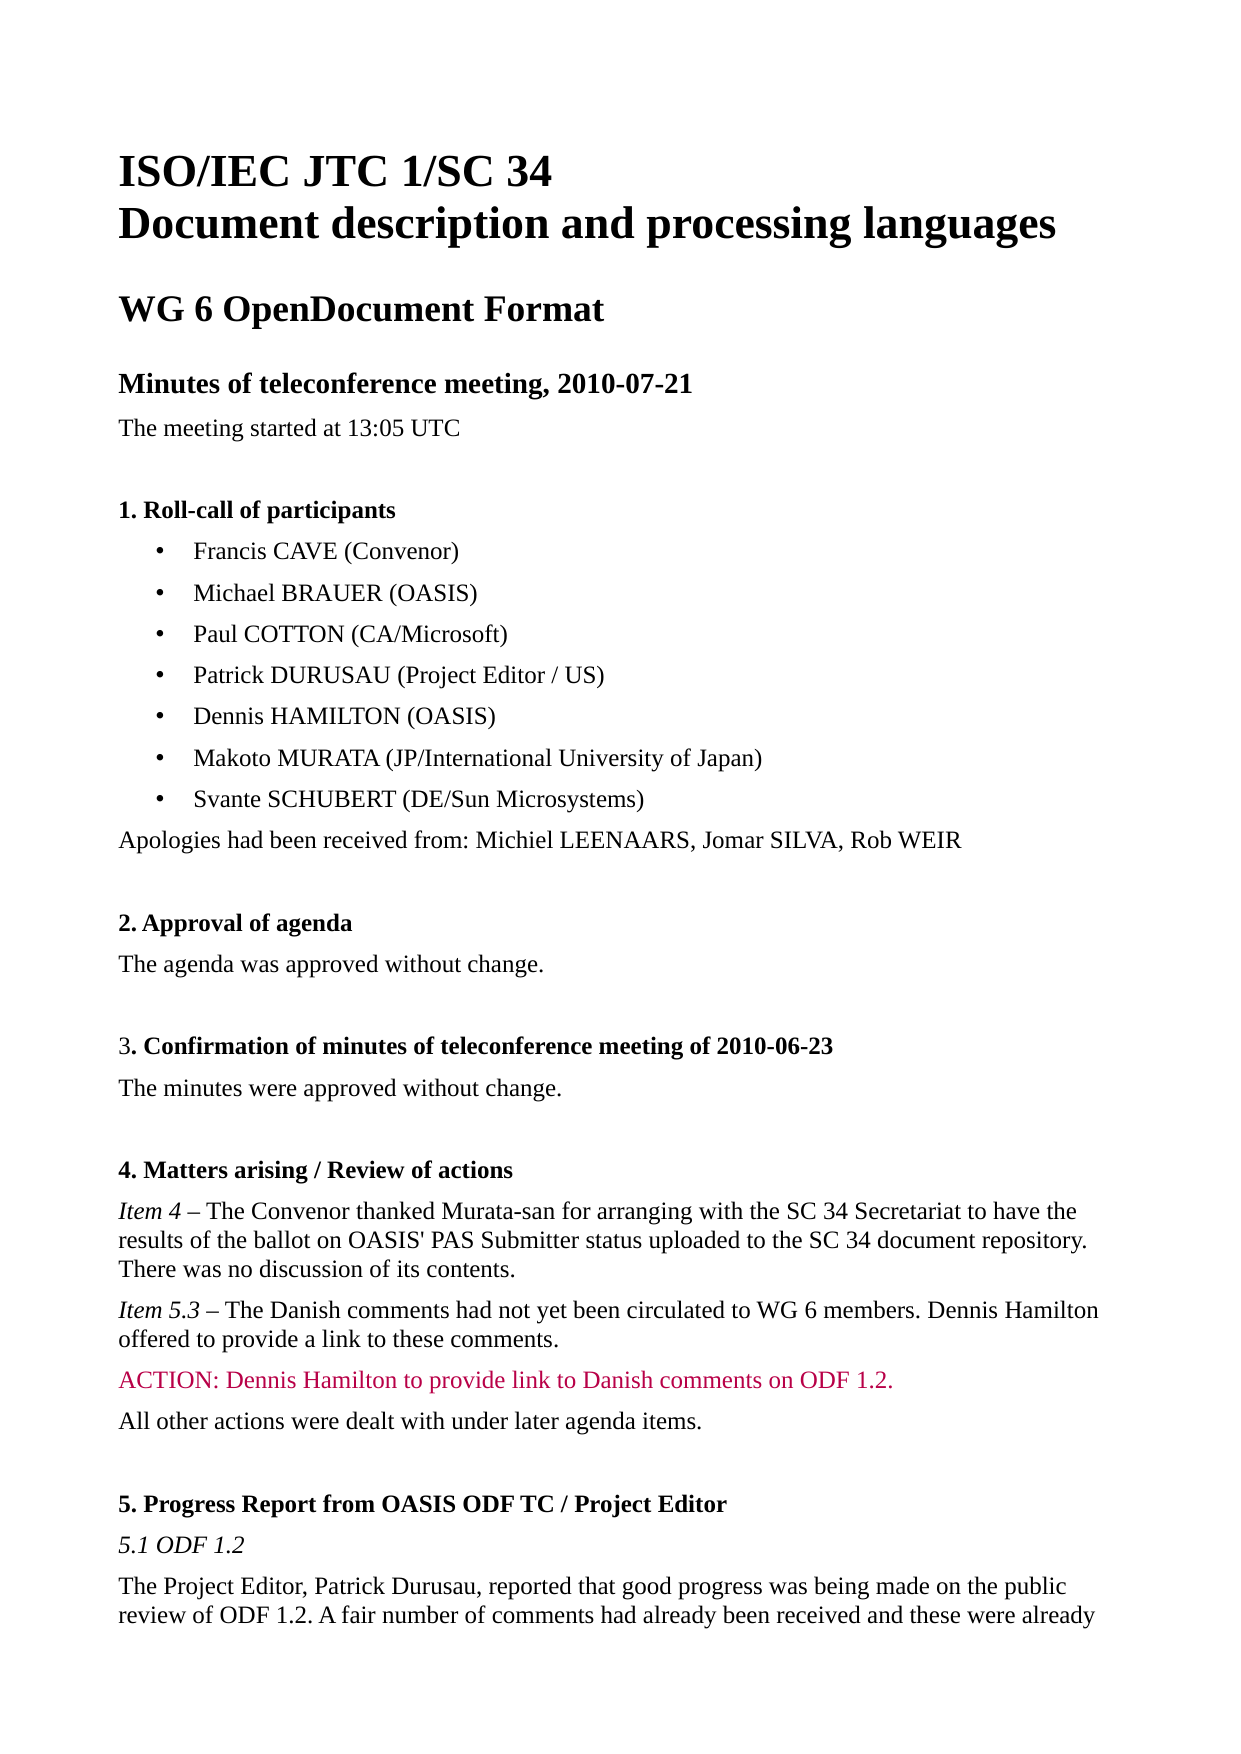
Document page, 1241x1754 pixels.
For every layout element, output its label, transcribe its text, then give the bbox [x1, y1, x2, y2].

list Patrick DURUSAU (Project Editor / US) [156, 660, 1122, 689]
text 3. Confirmation of minutes of teleconference meeting of 2010-06-23 [118, 1031, 1122, 1060]
text All other actions were dealt with under later agenda items. [118, 1406, 1122, 1435]
text 5. Progress Report from OASIS ODF TC / Project Editor [118, 1489, 1122, 1518]
text The minutes were approved without change. [118, 1073, 1122, 1101]
text ACTION: Dennis Hamilton to provide link to Danish comments on ODF 1.2. [118, 1365, 1122, 1394]
text 4. Matters arising / Review of actions [118, 1155, 1122, 1184]
text The Project Editor, Patrick Durusau, reported that good progress was being made on the public review of ODF 1.2. A fair number of comments had already been received and these were already [118, 1571, 1122, 1629]
text The agenda was approved without change. [118, 949, 1122, 978]
text 5.1 ODF 1.2 [118, 1530, 1122, 1559]
text 1. Roll-call of participants [118, 495, 1122, 524]
list Michael BRAUER (OASIS) [156, 578, 1122, 606]
subtitle Minutes of teleconference meeting, 2010-07-21 [118, 367, 1122, 400]
subtitle WG 6 OpenDocument Format [118, 286, 1122, 329]
list Makoto MURATA (JP/International University of Japan) [156, 743, 1122, 771]
text Item 5.3 – The Danish comments had not yet been circulated to WG 6 members. Dennis Hamilton offered to provide a link to these comments. [118, 1295, 1122, 1353]
text Apologies had been received from: Michiel LEENAARS, Jomar SILVA, Rob WEIR [118, 825, 1122, 854]
text 2. Approval of agenda [118, 908, 1122, 936]
list Francis CAVE (Convenor) [156, 536, 1122, 565]
text Item 4 – The Convenor thanked Murata-san for arranging with the SC 34 Secretariat to have the results of the ballot on OASIS' PAS Submitter status uploaded to the SC 34 document repository. There was no discussion of its contents. [118, 1196, 1122, 1283]
text The meeting started at 13:05 UTC [118, 413, 1122, 441]
list Paul COTTON (CA/Microsoft) [156, 619, 1122, 648]
list Dennis HAMILTON (OASIS) [156, 701, 1122, 730]
subtitle ISO/IEC JTC 1/SC 34 Document description and processing languages [118, 143, 1122, 248]
list Svante SCHUBERT (DE/Sun Microsystems) [156, 784, 1122, 813]
